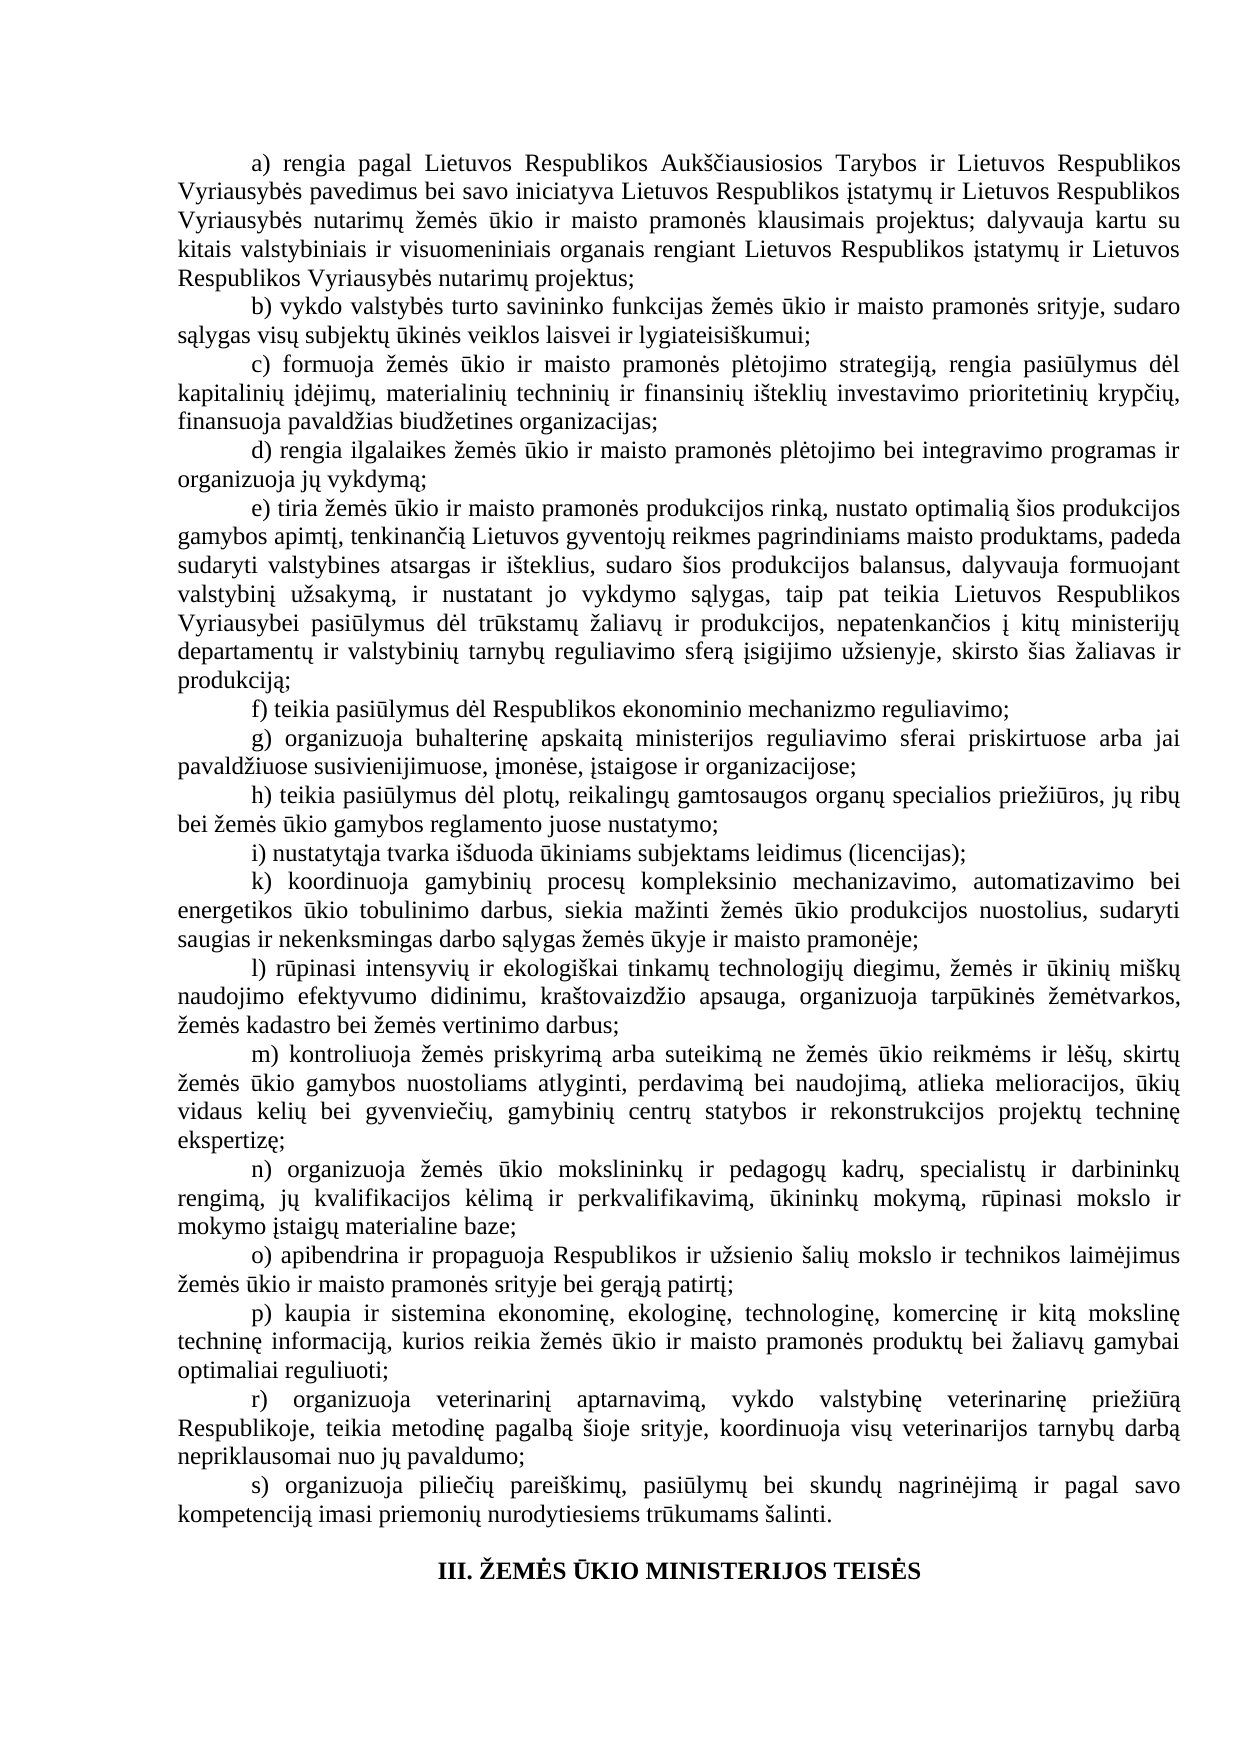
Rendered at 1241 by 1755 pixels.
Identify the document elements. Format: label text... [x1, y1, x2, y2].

text s) organizuoja piliečių pareiškimų, pasiūlymų bei skundų nagrinėjimą ir pagal savo kompetenciją imasi priemonių nurodytiesiems trūkumams šalinti. [177, 1470, 1181, 1528]
text III. Žemės ūkio ministerijos teisės [177, 1556, 1181, 1585]
text i) nustatytąja tvarka išduoda ūkiniams subjektams leidimus (licencijas); [177, 838, 1181, 866]
text h) teikia pasiūlymus dėl plotų, reikalingų gamtosaugos organų specialios priežiūros, jų ribų bei žemės ūkio gamybos reglamento juose nustatymo; [177, 780, 1181, 838]
text o) apibendrina ir propaguoja Respublikos ir užsienio šalių mokslo ir technikos laimėjimus žemės ūkio ir maisto pramonės srityje bei gerąją patirtį; [177, 1240, 1181, 1298]
text c) formuoja žemės ūkio ir maisto pramonės plėtojimo strategiją, rengia pasiūlymus dėl kapitalinių įdėjimų, materialinių techninių ir finansinių išteklių investavimo prioritetinių krypčių, finansuoja pavaldžias biudžetines organizacijas; [177, 349, 1181, 435]
text d) rengia ilgalaikes žemės ūkio ir maisto pramonės plėtojimo bei integravimo programas ir organizuoja jų vykdymą; [177, 435, 1181, 493]
text g) organizuoja buhalterinę apskaitą ministerijos reguliavimo sferai priskirtuose arba jai pavaldžiuose susivienijimuose, įmonėse, įstaigose ir organizacijose; [177, 723, 1181, 780]
text r) organizuoja veterinarinį aptarnavimą, vykdo valstybinę veterinarinę priežiūrą Respublikoje, teikia metodinę pagalbą šioje srityje, koordinuoja visų veterinarijos tarnybų darbą nepriklausomai nuo jų pavaldumo; [177, 1384, 1181, 1470]
text p) kaupia ir sistemina ekonominę, ekologinę, technologinę, komercinę ir kitą mokslinę techninę informaciją, kurios reikia žemės ūkio ir maisto pramonės produktų bei žaliavų gamybai optimaliai reguliuoti; [177, 1298, 1181, 1384]
text b) vykdo valstybės turto savininko funkcijas žemės ūkio ir maisto pramonės srityje, sudaro sąlygas visų subjektų ūkinės veiklos laisvei ir lygiateisiškumui; [177, 291, 1181, 349]
text k) koordinuoja gamybinių procesų kompleksinio mechanizavimo, automatizavimo bei energetikos ūkio tobulinimo darbus, siekia mažinti žemės ūkio produkcijos nuostolius, sudaryti saugias ir nekenksmingas darbo sąlygas žemės ūkyje ir maisto pramonėje; [177, 866, 1181, 953]
text e) tiria žemės ūkio ir maisto pramonės produkcijos rinką, nustato optimalią šios produkcijos gamybos apimtį, tenkinančią Lietuvos gyventojų reikmes pagrindiniams maisto produktams, padeda sudaryti valstybines atsargas ir išteklius, sudaro šios produkcijos balansus, dalyvauja formuojant valstybinį užsakymą, ir nustatant jo vykdymo sąlygas, taip pat teikia Lietuvos Respublikos Vyriausybei pasiūlymus dėl trūkstamų žaliavų ir produkcijos, nepatenkančios į kitų ministerijų departamentų ir valstybinių tarnybų reguliavimo sferą įsigijimo užsienyje, skirsto šias žaliavas ir produkciją; [177, 493, 1181, 694]
text l) rūpinasi intensyvių ir ekologiškai tinkamų technologijų diegimu, žemės ir ūkinių miškų naudojimo efektyvumo didinimu, kraštovaizdžio apsauga, organizuoja tarpūkinės žemėtvarkos, žemės kadastro bei žemės vertinimo darbus; [177, 953, 1181, 1039]
text f) teikia pasiūlymus dėl Respublikos ekonominio mechanizmo reguliavimo; [177, 694, 1181, 723]
text a) rengia pagal Lietuvos Respublikos Aukščiausiosios Tarybos ir Lietuvos Respublikos Vyriausybės pavedimus bei savo iniciatyva Lietuvos Respublikos įstatymų ir Lietuvos Respublikos Vyriausybės nutarimų žemės ūkio ir maisto pramonės klausimais projektus; dalyvauja kartu su kitais valstybiniais ir visuomeniniais organais rengiant Lietuvos Respublikos įstatymų ir Lietuvos Respublikos Vyriausybės nutarimų projektus; [177, 148, 1181, 291]
text n) organizuoja žemės ūkio mokslininkų ir pedagogų kadrų, specialistų ir darbininkų rengimą, jų kvalifikacijos kėlimą ir perkvalifikavimą, ūkininkų mokymą, rūpinasi mokslo ir mokymo įstaigų materialine baze; [177, 1154, 1181, 1240]
text m) kontroliuoja žemės priskyrimą arba suteikimą ne žemės ūkio reikmėms ir lėšų, skirtų žemės ūkio gamybos nuostoliams atlyginti, perdavimą bei naudojimą, atlieka melioracijos, ūkių vidaus kelių bei gyvenviečių, gamybinių centrų statybos ir rekonstrukcijos projektų techninę ekspertizę; [177, 1039, 1181, 1154]
